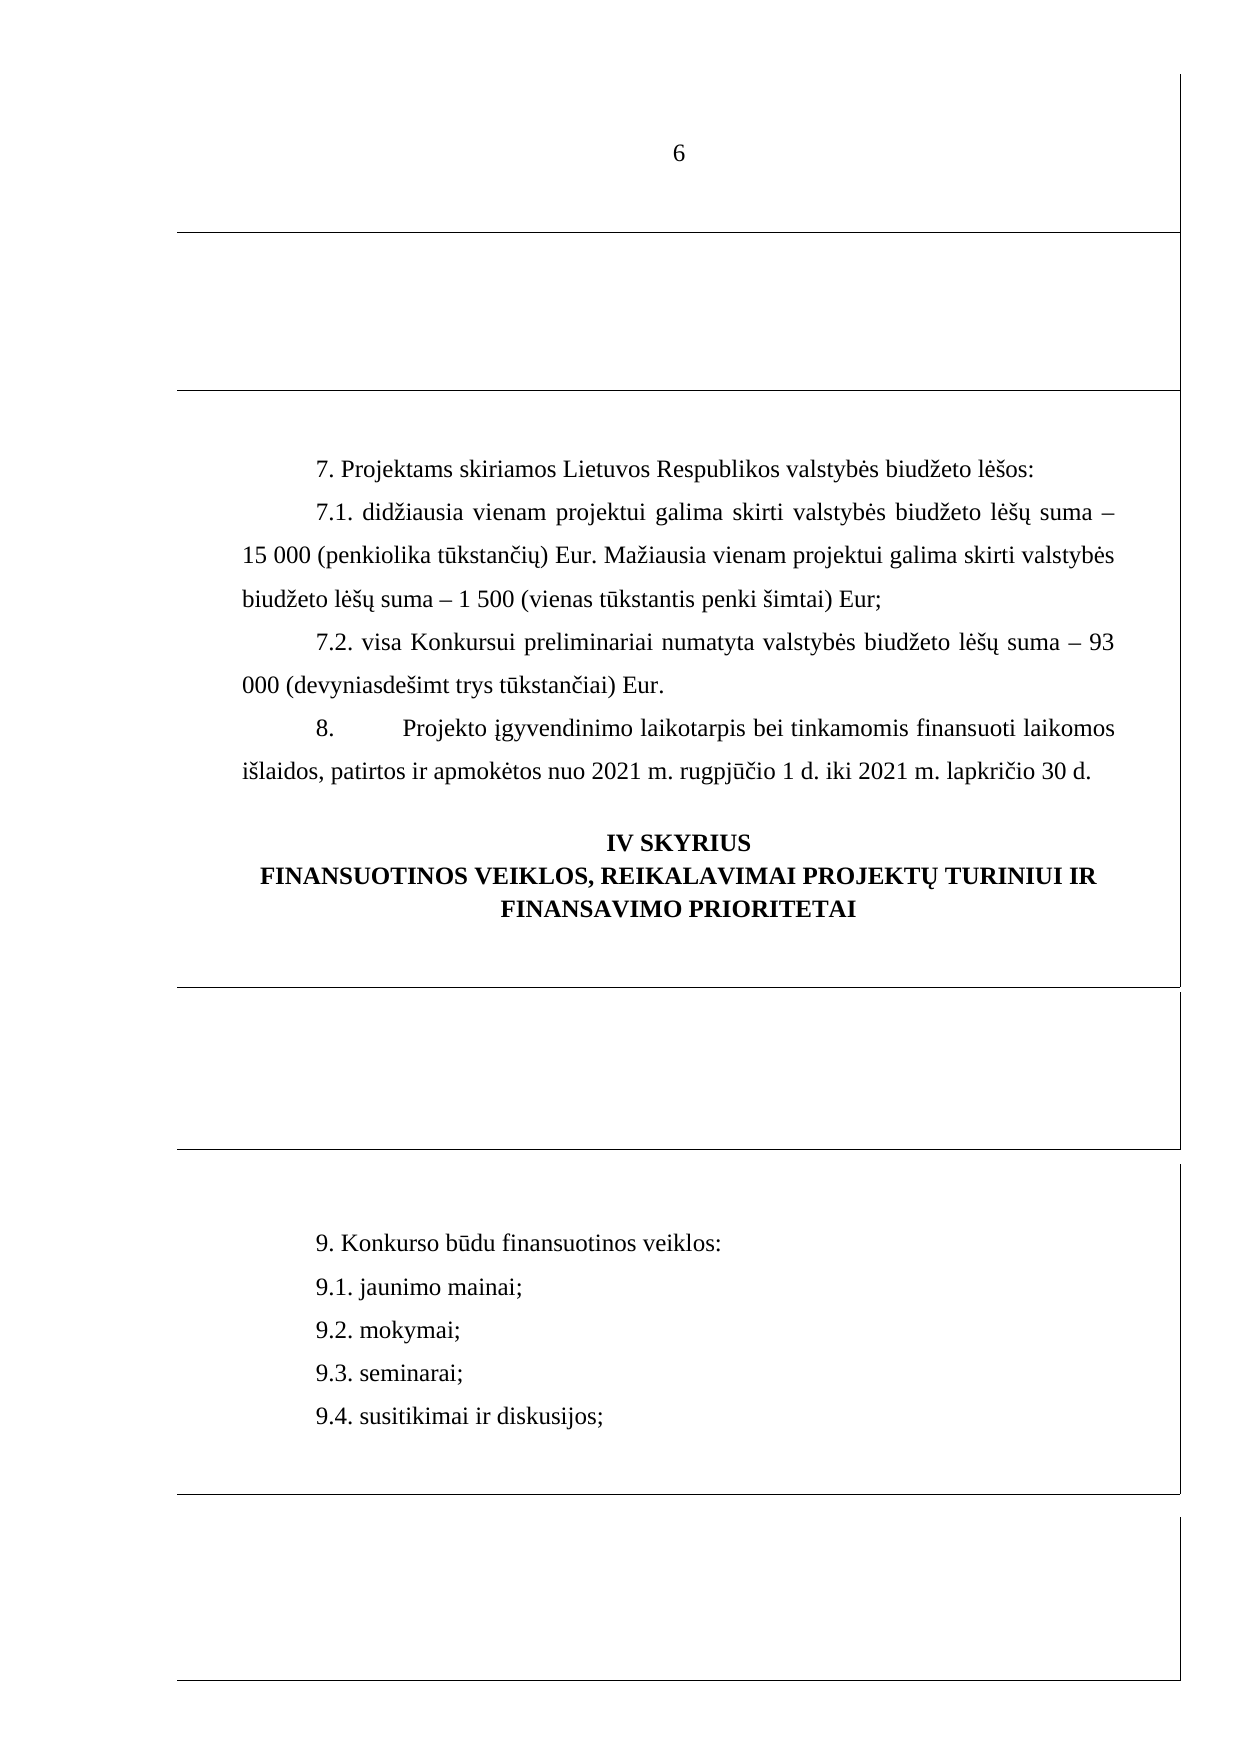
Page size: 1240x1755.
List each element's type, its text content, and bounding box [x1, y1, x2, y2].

text 7.2. visa Konkursui preliminariai numatyta valstybės biudžeto lėšų suma – 93 000 (devyniasdešimt trys tūkstančiai) Eur. [177, 562, 1180, 648]
text 9.2. mokymai; [177, 1250, 1180, 1293]
text 9.1. jaunimo mainai; [177, 1207, 1180, 1250]
text 9. Konkurso būdu finansuotinos veiklos: [177, 1164, 1180, 1207]
text 9.3. seminarai; [177, 1293, 1180, 1336]
text FINANSUOTINOS VEIKLOS, REIKALAVIMAI PROJEKTŲ TURINIUI IR FINANSAVIMO PRIORITETAI [177, 796, 1180, 987]
text 9.4. susitikimai ir diskusijos; [177, 1336, 1180, 1494]
text 8. Projekto įgyvendinimo laikotarpis bei tinkamomis finansuoti laikomos išlaidos, patirtos ir apmokėtos nuo 2021 m. rugpjūčio 1 d. iki 2021 m. lapkričio 30 d. [177, 648, 1180, 785]
text 7. Projektams skiriamos Lietuvos Respublikos valstybės biudžeto lėšos: [177, 390, 1180, 433]
text 7.1. didžiausia vienam projektui galima skirti valstybės biudžeto lėšų suma – 15 000 (penkiolika tūkstančių) Eur. Mažiausia vienam projektui galima skirti valstybės biudžeto lėšų suma – 1 500 (vienas tūkstantis penki šimtai) Eur; [177, 433, 1180, 562]
